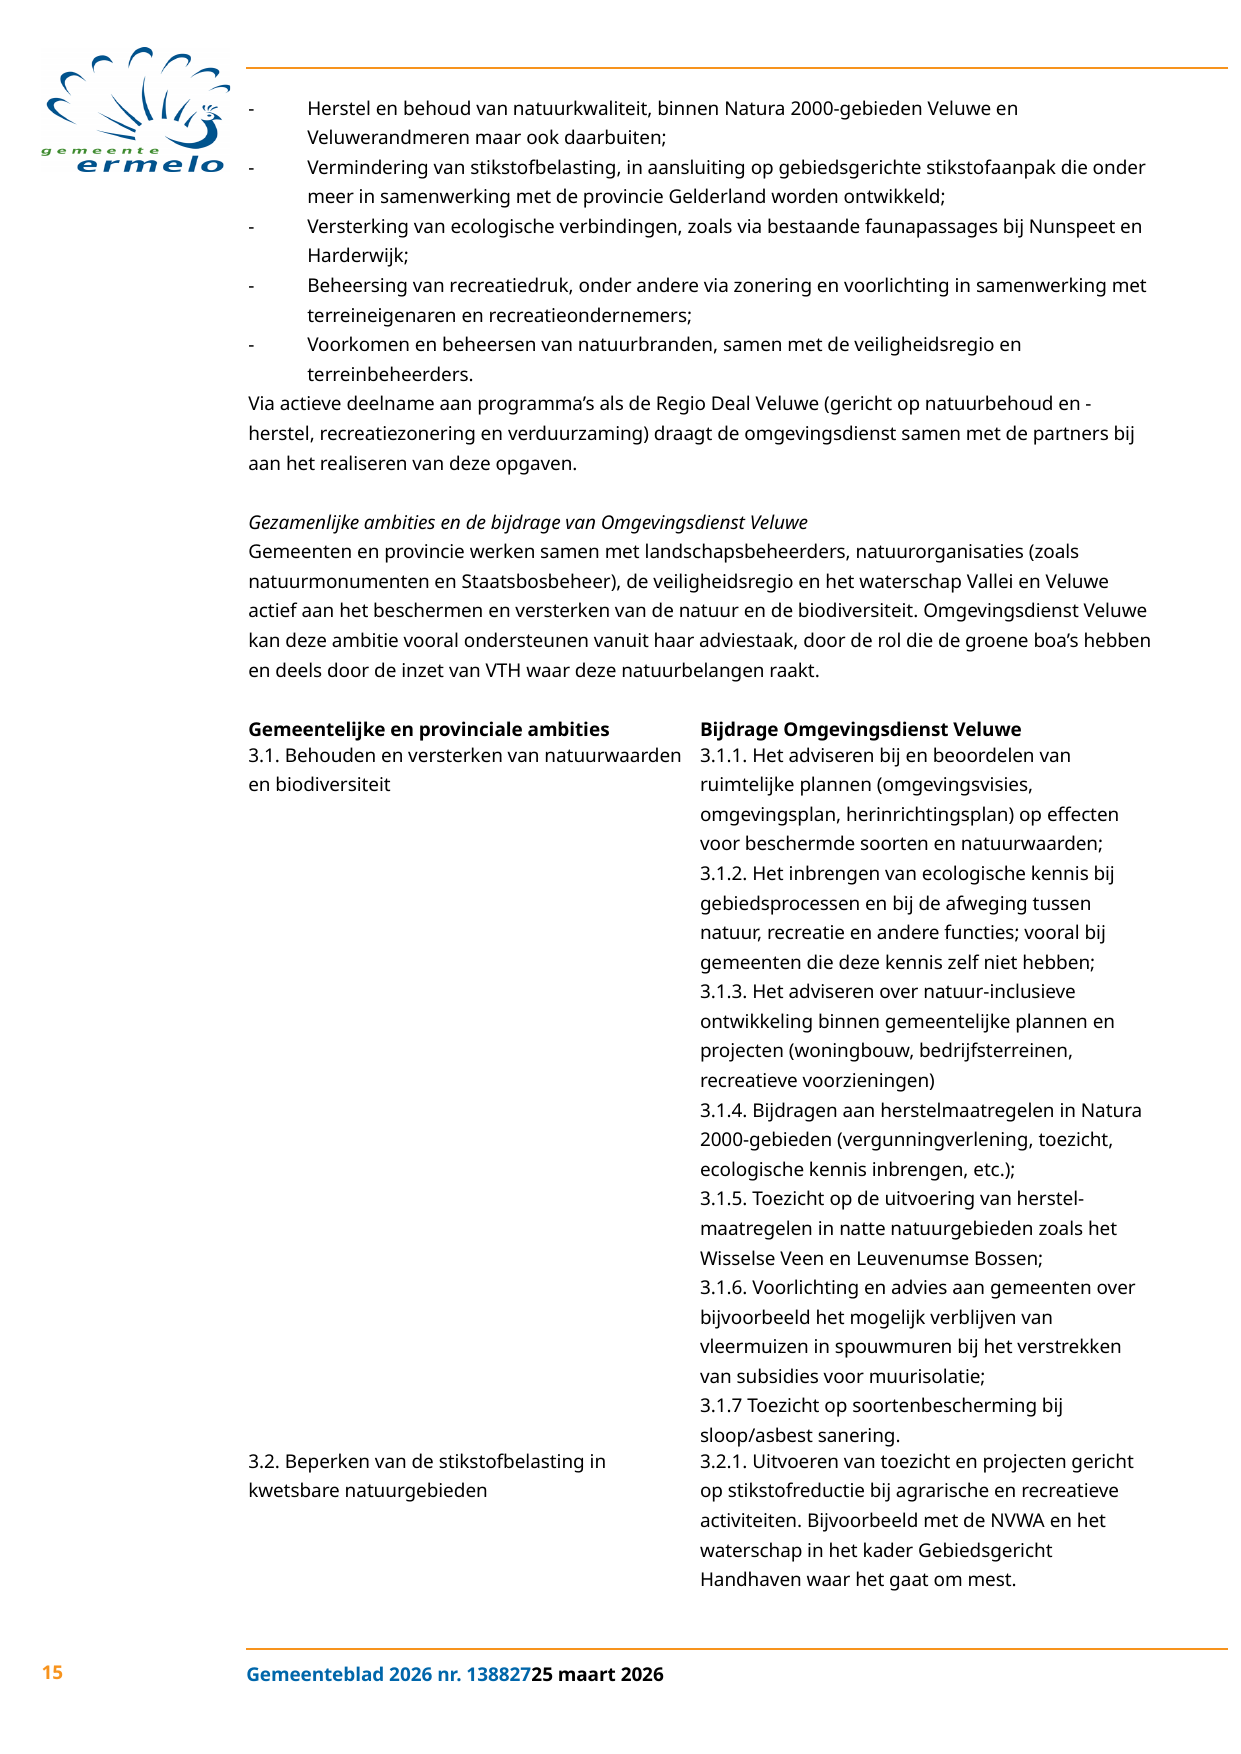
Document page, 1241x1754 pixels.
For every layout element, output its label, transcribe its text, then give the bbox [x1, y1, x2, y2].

list Beheersing van recreatiedruk, onder andere via zonering en voorlichting in samenwerking met terreineigenaren en recreatieondernemers; [248, 272, 1152, 328]
list Voorkomen en beheersen van natuurbranden, samen met de veiligheidsregio en terreinbeheerders. [248, 331, 1152, 387]
table_header Gemeentelijke en provinciale ambities [248, 716, 700, 742]
text Gemeenten en provincie werken samen met landschapsbeheerders, natuurorganisaties (zoals natuurmonumenten en Staatsbosbeheer), de veiligheidsregio en het waterschap Vallei en Veluwe actief aan het beschermen en versterken van de natuur en de biodiversiteit. Omgevingsdienst Veluwe kan deze ambitie vooral ondersteunen vanuit haar adviestaak, door de rol die de groene boa’s hebben en deels door de inzet van VTH waar deze natuurbelangen raakt. [248, 538, 1152, 683]
list Vermindering van stikstofbelasting, in aansluiting op gebiedsgerichte stikstofaanpak die onder meer in samenwerking met de provincie Gelderland worden ontwikkeld; [248, 154, 1152, 209]
text Via actieve deelname aan programma’s als de Regio Deal Veluwe (gericht op natuurbehoud en -herstel, recreatiezonering en verduurzaming) draagt de omgevingsdienst samen met de partners bij aan het realiseren van deze opgaven. [248, 391, 1152, 476]
table_cell 3.1. Behouden en versterken van natuurwaarden en biodiversiteit [248, 742, 700, 1448]
table_cell 3.2.1. Uitvoeren van toezicht en projecten gericht op stikstofreductie bij agrarische en recreatieve activiteiten. Bijvoorbeeld met de NVWA en het waterschap in het kader Gebiedsgericht Handhaven waar het gaat om mest. [700, 1448, 1152, 1592]
table_cell 3.1.1. Het adviseren bij en beoordelen van ruimtelijke plannen (omgevingsvisies, omgevingsplan, herinrichtingsplan) op effecten voor beschermde soorten en natuurwaarden; 3.1.2. Het inbrengen van ecologische kennis bij gebiedsprocessen en bij de afweging tussen natuur, recreatie en andere functies; vooral bij gemeenten die deze kennis zelf niet hebben; 3.1.3. Het adviseren over natuur-inclusieve ontwikkeling binnen gemeentelijke plannen en projecten (woningbouw, bedrijfsterreinen, recreatieve voorzieningen) 3.1.4. Bijdragen aan herstelmaatregelen in Natura 2000-gebieden (vergunningverlening, toezicht, ecologische kennis inbrengen, etc.); 3.1.5. Toezicht op de uitvoering van herstel-maatregelen in natte natuurgebieden zoals het Wisselse Veen en Leuvenumse Bossen; 3.1.6. Voorlichting en advies aan gemeenten over bijvoorbeeld het mogelijk verblijven van vleermuizen in spouwmuren bij het verstrekken van subsidies voor muurisolatie; 3.1.7 Toezicht op soortenbescherming bij sloop/asbest sanering. [700, 742, 1152, 1448]
picture [41, 47, 231, 172]
list Versterking van ecologische verbindingen, zoals via bestaande faunapassages bij Nunspeet en Harderwijk; [248, 213, 1152, 268]
text Gezamenlijke ambities en de bijdrage van Omgevingsdienst Veluwe [248, 509, 1152, 535]
list Herstel en behoud van natuurkwaliteit, binnen Natura 2000-gebieden Veluwe en Veluwerandmeren maar ook daarbuiten; [248, 95, 1152, 150]
table_cell 3.2. Beperken van de stikstofbelasting in kwetsbare natuurgebieden [248, 1448, 700, 1592]
table_header Bijdrage Omgevingsdienst Veluwe [700, 716, 1152, 742]
